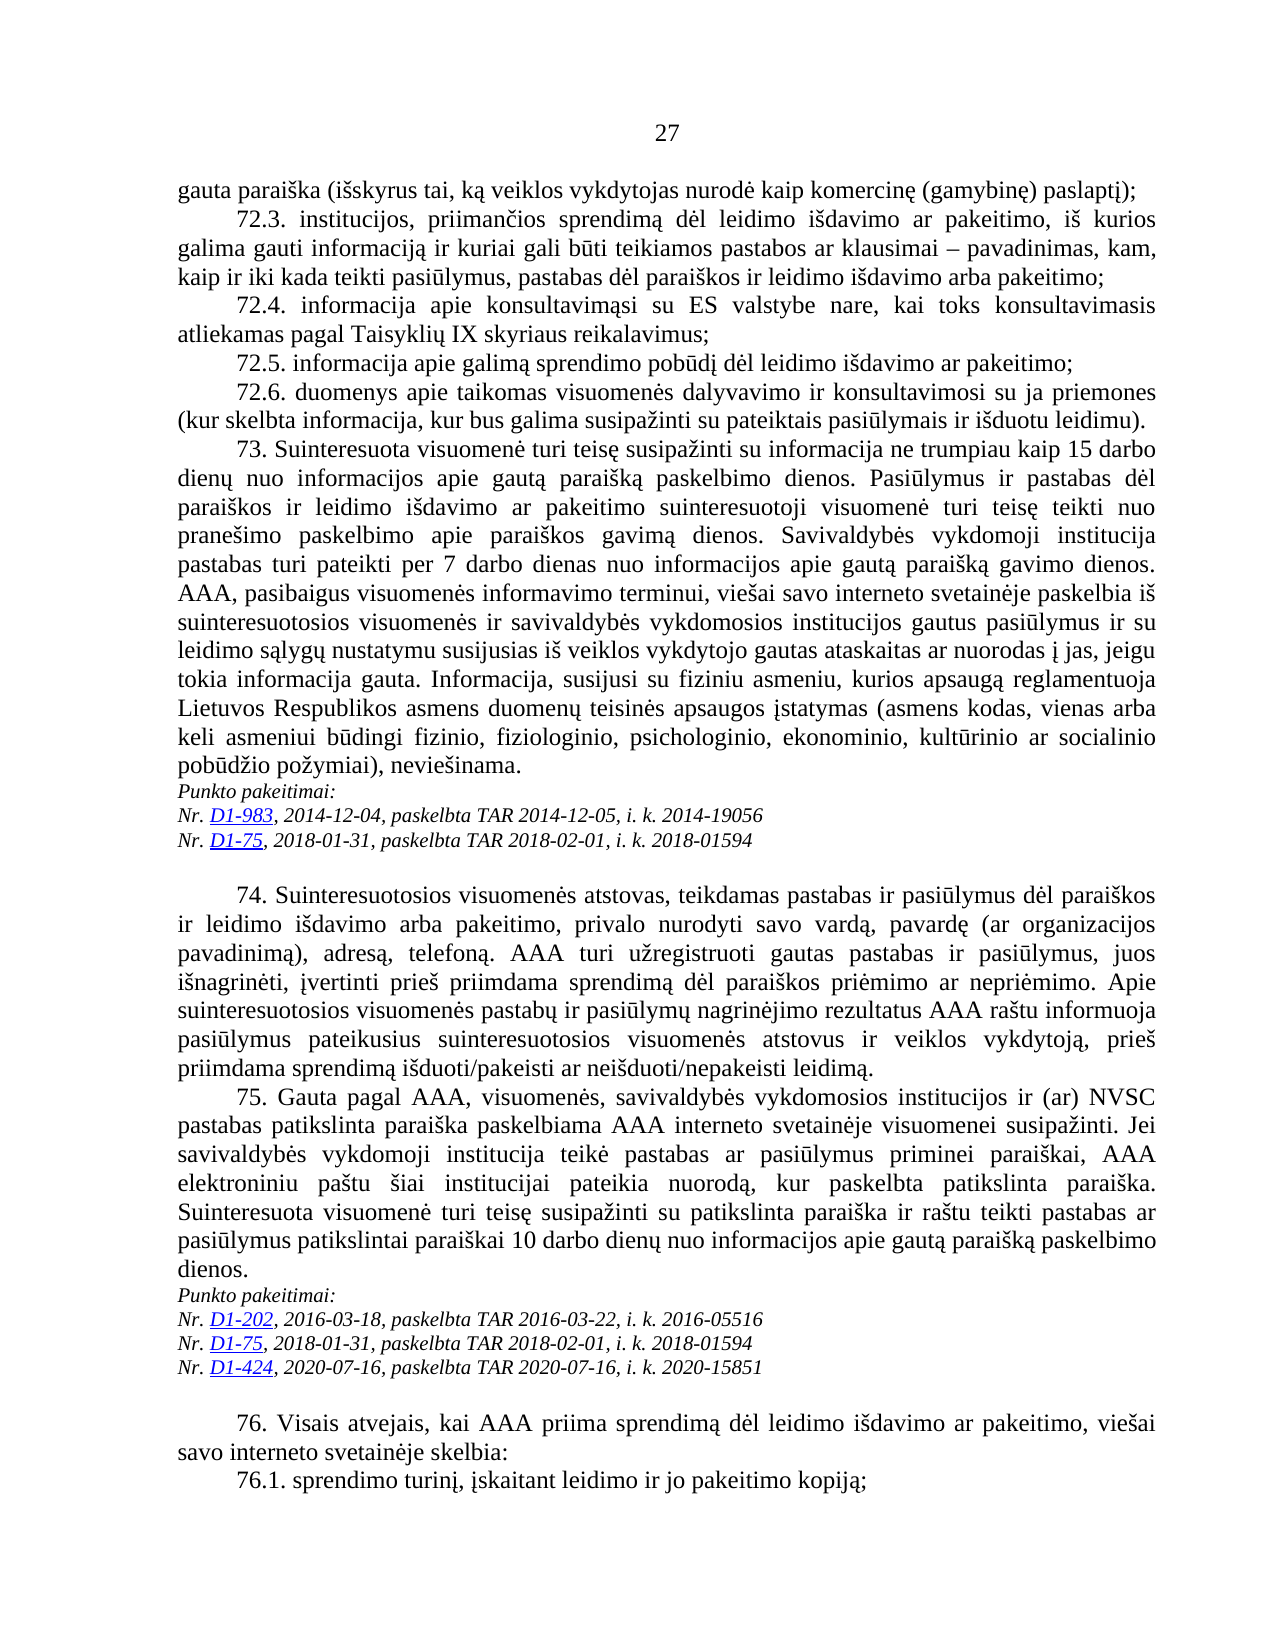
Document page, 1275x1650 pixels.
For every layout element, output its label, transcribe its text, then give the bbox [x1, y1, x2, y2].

text 72.6. duomenys apie taikomas visuomenės dalyvavimo ir konsultavimosi su ja priemones (kur skelbta informacija, kur bus galima susipažinti su pateiktais pasiūlymais ir išduotu leidimu). [177, 377, 1157, 434]
text 72.5. informacija apie galimą sprendimo pobūdį dėl leidimo išdavimo ar pakeitimo; [177, 348, 1157, 377]
text 73. Suinteresuota visuomenė turi teisę susipažinti su informacija ne trumpiau kaip 15 darbo dienų nuo informacijos apie gautą paraišką paskelbimo dienos. Pasiūlymus ir pastabas dėl paraiškos ir leidimo išdavimo ar pakeitimo suinteresuotoji visuomenė turi teisę teikti nuo pranešimo paskelbimo apie paraiškos gavimą dienos. Savivaldybės vykdomoji institucija pastabas turi pateikti per 7 darbo dienas nuo informacijos apie gautą paraišką gavimo dienos. AAA, pasibaigus visuomenės informavimo terminui, viešai savo interneto svetainėje paskelbia iš suinteresuotosios visuomenės ir savivaldybės vykdomosios institucijos gautus pasiūlymus ir su leidimo sąlygų nustatymu susijusias iš veiklos vykdytojo gautas ataskaitas ar nuorodas į jas, jeigu tokia informacija gauta. Informacija, susijusi su fiziniu asmeniu, kurios apsaugą reglamentuoja Lietuvos Respublikos asmens duomenų teisinės apsaugos įstatymas (asmens kodas, vienas arba keli asmeniui būdingi fizinio, fiziologinio, psichologinio, ekonominio, kultūrinio ar socialinio pobūdžio požymiai), neviešinama. [177, 434, 1157, 779]
text 75. Gauta pagal AAA, visuomenės, savivaldybės vykdomosios institucijos ir (ar) NVSC pastabas patikslinta paraiška paskelbiama AAA interneto svetainėje visuomenei susipažinti. Jei savivaldybės vykdomoji institucija teikė pastabas ar pasiūlymus priminei paraiškai, AAA elektroniniu paštu šiai institucijai pateikia nuorodą, kur paskelbta patikslinta paraiška. Suinteresuota visuomenė turi teisę susipažinti su patikslinta paraiška ir raštu teikti pastabas ar pasiūlymus patikslintai paraiškai 10 darbo dienų nuo informacijos apie gautą paraišką paskelbimo dienos. [177, 1082, 1157, 1283]
text Nr. D1-75, 2018-01-31, paskelbta TAR 2018-02-01, i. k. 2018-01594 [177, 1331, 1157, 1355]
text Nr. D1-75, 2018-01-31, paskelbta TAR 2018-02-01, i. k. 2018-01594 [177, 827, 1157, 852]
text 72.3. institucijos, priimančios sprendimą dėl leidimo išdavimo ar pakeitimo, iš kurios galima gauti informaciją ir kuriai gali būti teikiamos pastabos ar klausimai – pavadinimas, kam, kaip ir iki kada teikti pasiūlymus, pastabas dėl paraiškos ir leidimo išdavimo arba pakeitimo; [177, 204, 1157, 291]
text Nr. D1-202, 2016-03-18, paskelbta TAR 2016-03-22, i. k. 2016-05516 [177, 1307, 1157, 1331]
text 76. Visais atvejais, kai AAA priima sprendimą dėl leidimo išdavimo ar pakeitimo, viešai savo interneto svetainėje skelbia: [177, 1408, 1157, 1465]
text 76.1. sprendimo turinį, įskaitant leidimo ir jo pakeitimo kopiją; [177, 1465, 1157, 1494]
text Nr. D1-424, 2020-07-16, paskelbta TAR 2020-07-16, i. k. 2020-15851 [177, 1355, 1157, 1379]
text Punkto pakeitimai: [177, 779, 1157, 803]
text gauta paraiška (išskyrus tai, ką veiklos vykdytojas nurodė kaip komercinę (gamybinę) paslaptį); [177, 176, 1157, 204]
text 72.4. informacija apie konsultavimąsi su ES valstybe nare, kai toks konsultavimasis atliekamas pagal Taisyklių IX skyriaus reikalavimus; [177, 291, 1157, 348]
text 74. Suinteresuotosios visuomenės atstovas, teikdamas pastabas ir pasiūlymus dėl paraiškos ir leidimo išdavimo arba pakeitimo, privalo nurodyti savo vardą, pavardę (ar organizacijos pavadinimą), adresą, telefoną. AAA turi užregistruoti gautas pastabas ir pasiūlymus, juos išnagrinėti, įvertinti prieš priimdama sprendimą dėl paraiškos priėmimo ar nepriėmimo. Apie suinteresuotosios visuomenės pastabų ir pasiūlymų nagrinėjimo rezultatus AAA raštu informuoja pasiūlymus pateikusius suinteresuotosios visuomenės atstovus ir veiklos vykdytoją, prieš priimdama sprendimą išduoti/pakeisti ar neišduoti/nepakeisti leidimą. [177, 880, 1157, 1082]
text Nr. D1-983, 2014-12-04, paskelbta TAR 2014-12-05, i. k. 2014-19056 [177, 803, 1157, 827]
text Punkto pakeitimai: [177, 1283, 1157, 1307]
